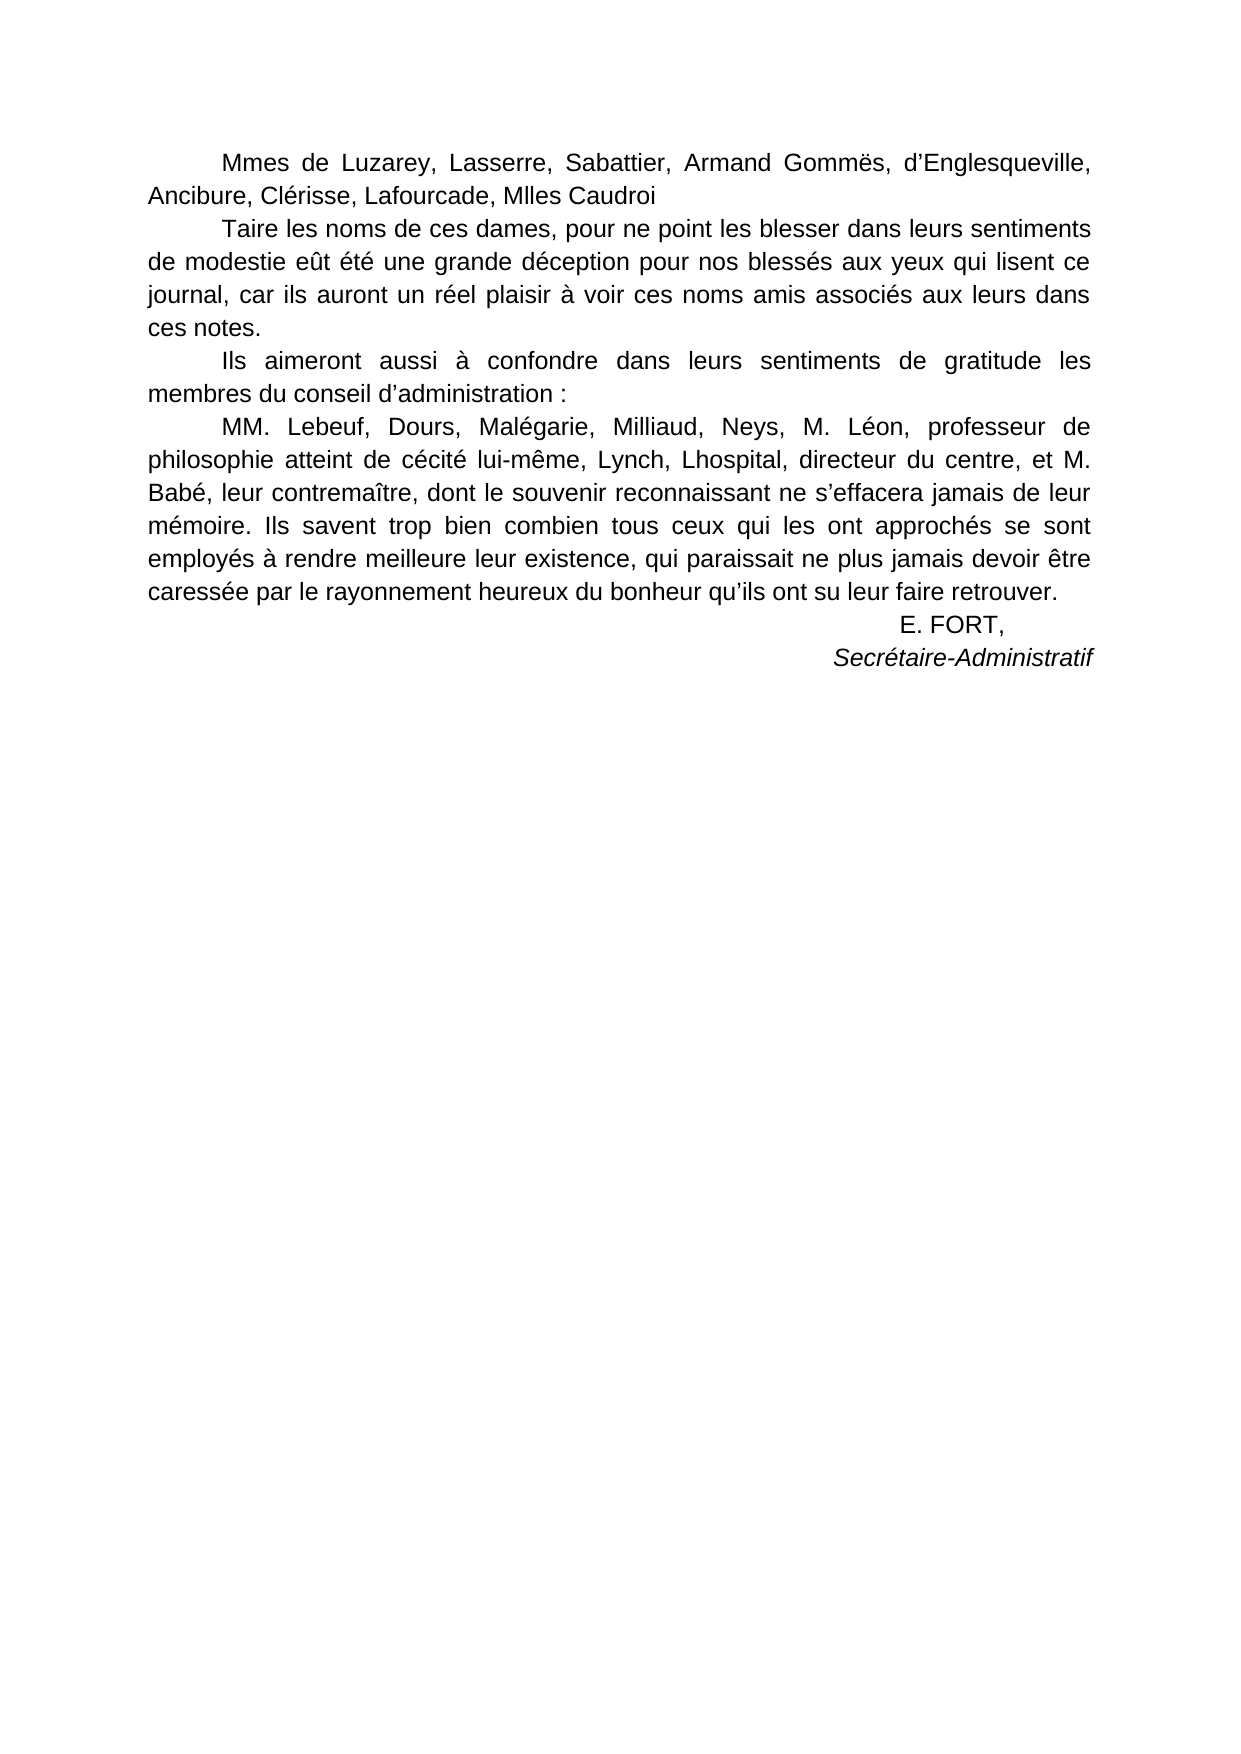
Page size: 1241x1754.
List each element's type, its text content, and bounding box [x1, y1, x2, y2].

text Mmes de Luzarey, Lasserre, Sabattier, Armand Gommës, d’Englesqueville, Ancibure, Clérisse, Lafourcade, Mlles Caudroi [148, 148, 1093, 209]
text Secrétaire-Administratif [148, 643, 1093, 672]
text Taire les noms de ces dames, pour ne point les blesser dans leurs sentiments de modestie eût été une grande déception pour nos blessés aux yeux qui lisent ce journal, car ils auront un réel plaisir à voir ces noms amis associés aux leurs dans ces notes. [148, 214, 1093, 341]
text E. FORT, [738, 610, 1093, 639]
text Ils aimeront aussi à confondre dans leurs sentiments de gratitude les membres du conseil d’administration : [148, 346, 1093, 407]
text MM. Lebeuf, Dours, Malégarie, Milliaud, Neys, M. Léon, professeur de philosophie atteint de cécité lui-même, Lynch, Lhospital, directeur du centre, et M. Babé, leur contremaître, dont le souvenir reconnaissant ne s’effacera jamais de leur mémoire. Ils savent trop bien combien tous ceux qui les ont approchés se sont employés à rendre meilleure leur existence, qui paraissait ne plus jamais devoir être caressée par le rayonnement heureux du bonheur qu’ils ont su leur faire retrouver. [148, 412, 1093, 606]
